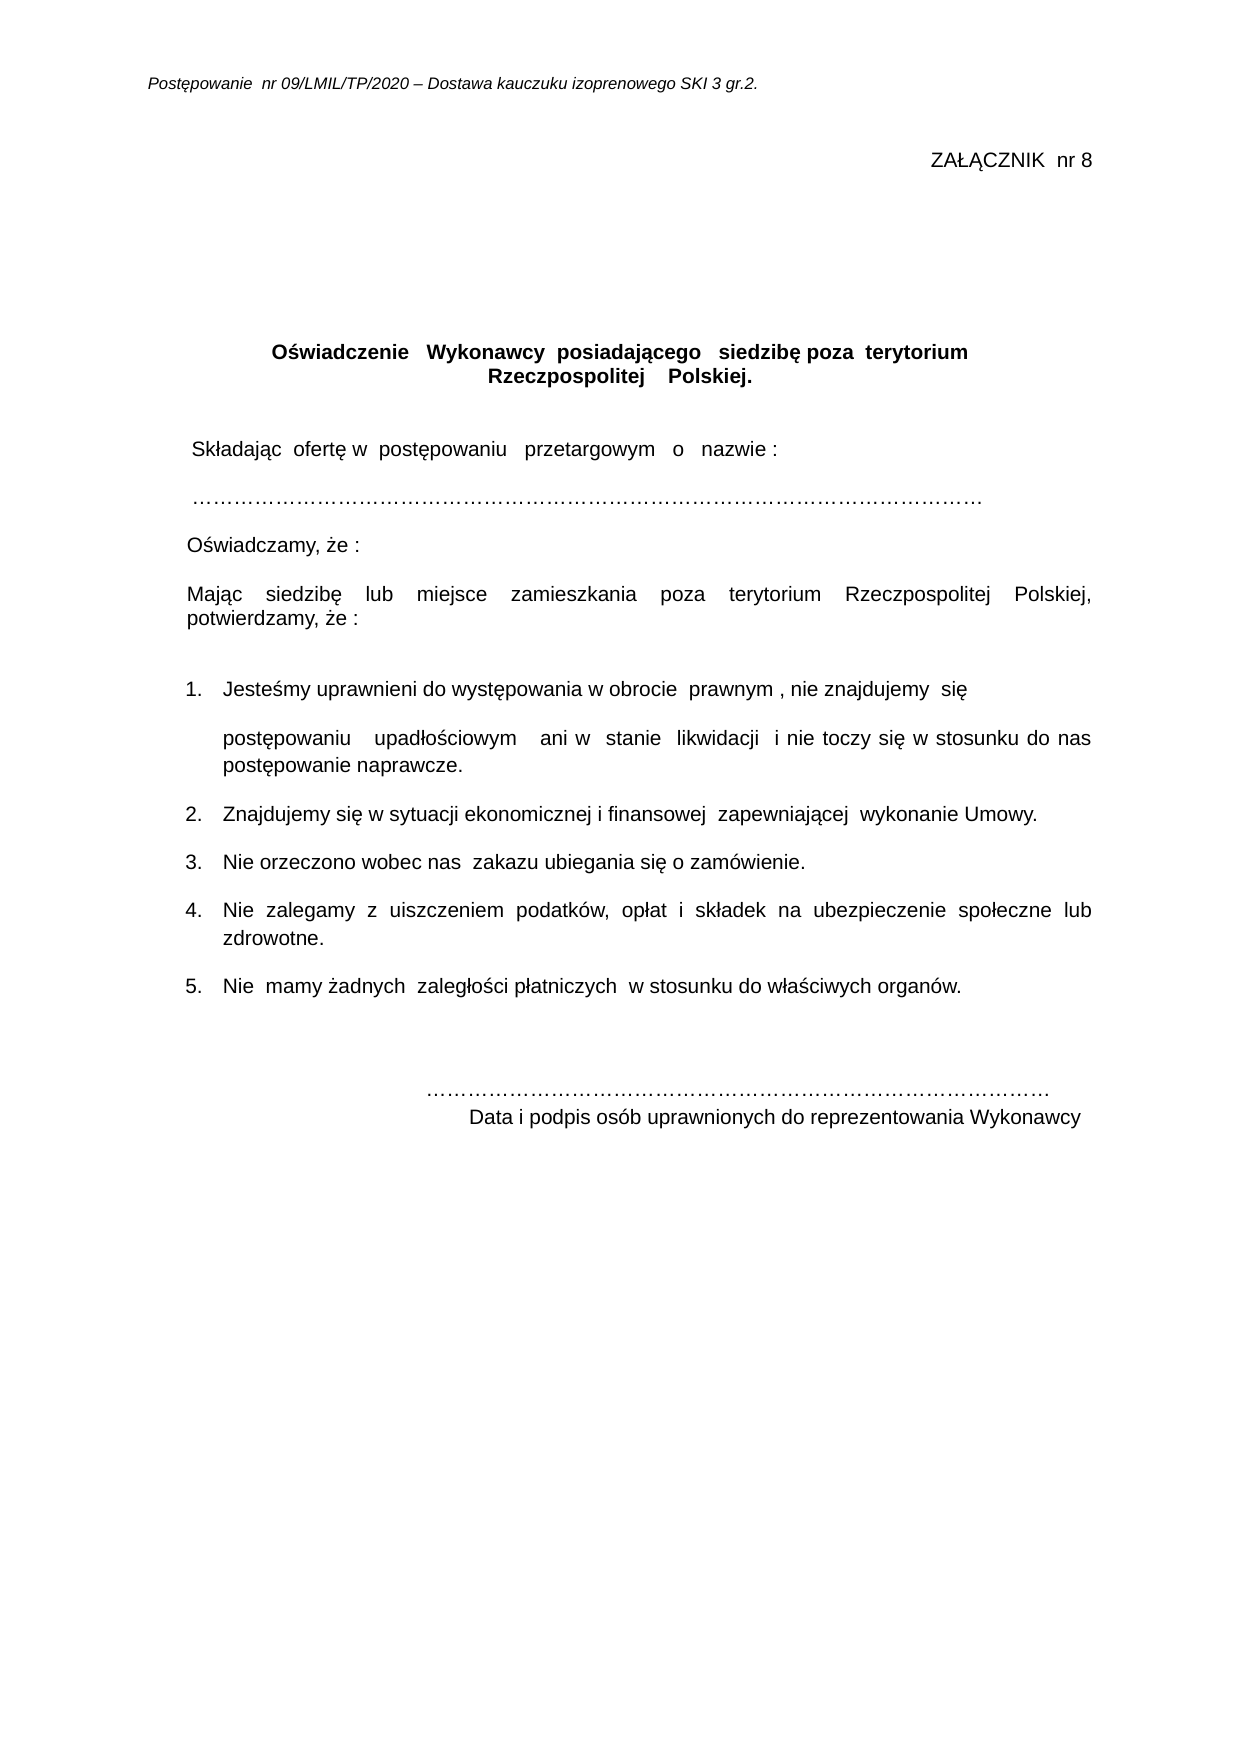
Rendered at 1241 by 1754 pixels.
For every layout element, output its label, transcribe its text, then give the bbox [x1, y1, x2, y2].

list Nie zalegamy z uiszczeniem podatków, opłat i składek na ubezpieczenie społeczne lub zdrowotne. [185, 898, 1093, 949]
text ZAŁĄCZNIK nr 8 [369, 148, 1093, 172]
text Składając ofertę w postępowaniu przetargowym o nazwie : [191, 436, 1093, 460]
text ……………………………………………………………………………… [189, 1077, 1093, 1101]
text Data i podpis osób uprawnionych do reprezentowania Wykonawcy [189, 1105, 1093, 1129]
list Jesteśmy uprawnieni do występowania w obrocie prawnym , nie znajdujemy się [185, 677, 1093, 701]
text Mając siedzibę lub miejsce zamieszkania poza terytorium Rzeczpospolitej Polskiej, potwierdzamy, że : [187, 581, 1093, 629]
text …………………………………………………………………………………………………… [191, 485, 1093, 509]
list Nie mamy żadnych zaległości płatniczych w stosunku do właściwych organów. [185, 974, 1093, 998]
list postępowaniu upadłościowym ani w stanie likwidacji i nie toczy się w stosunku do nas postępowanie naprawcze. [223, 726, 1093, 777]
list Znajdujemy się w sytuacji ekonomicznej i finansowej zapewniającej wykonanie Umowy. [185, 801, 1093, 825]
text Oświadczamy, że : [187, 533, 1093, 557]
list Nie orzeczono wobec nas zakazu ubiegania się o zamówienie. [185, 850, 1093, 874]
text Oświadczenie Wykonawcy posiadającego siedzibę poza terytorium [148, 340, 1093, 364]
text Rzeczpospolitej Polskiej. [148, 364, 1093, 388]
